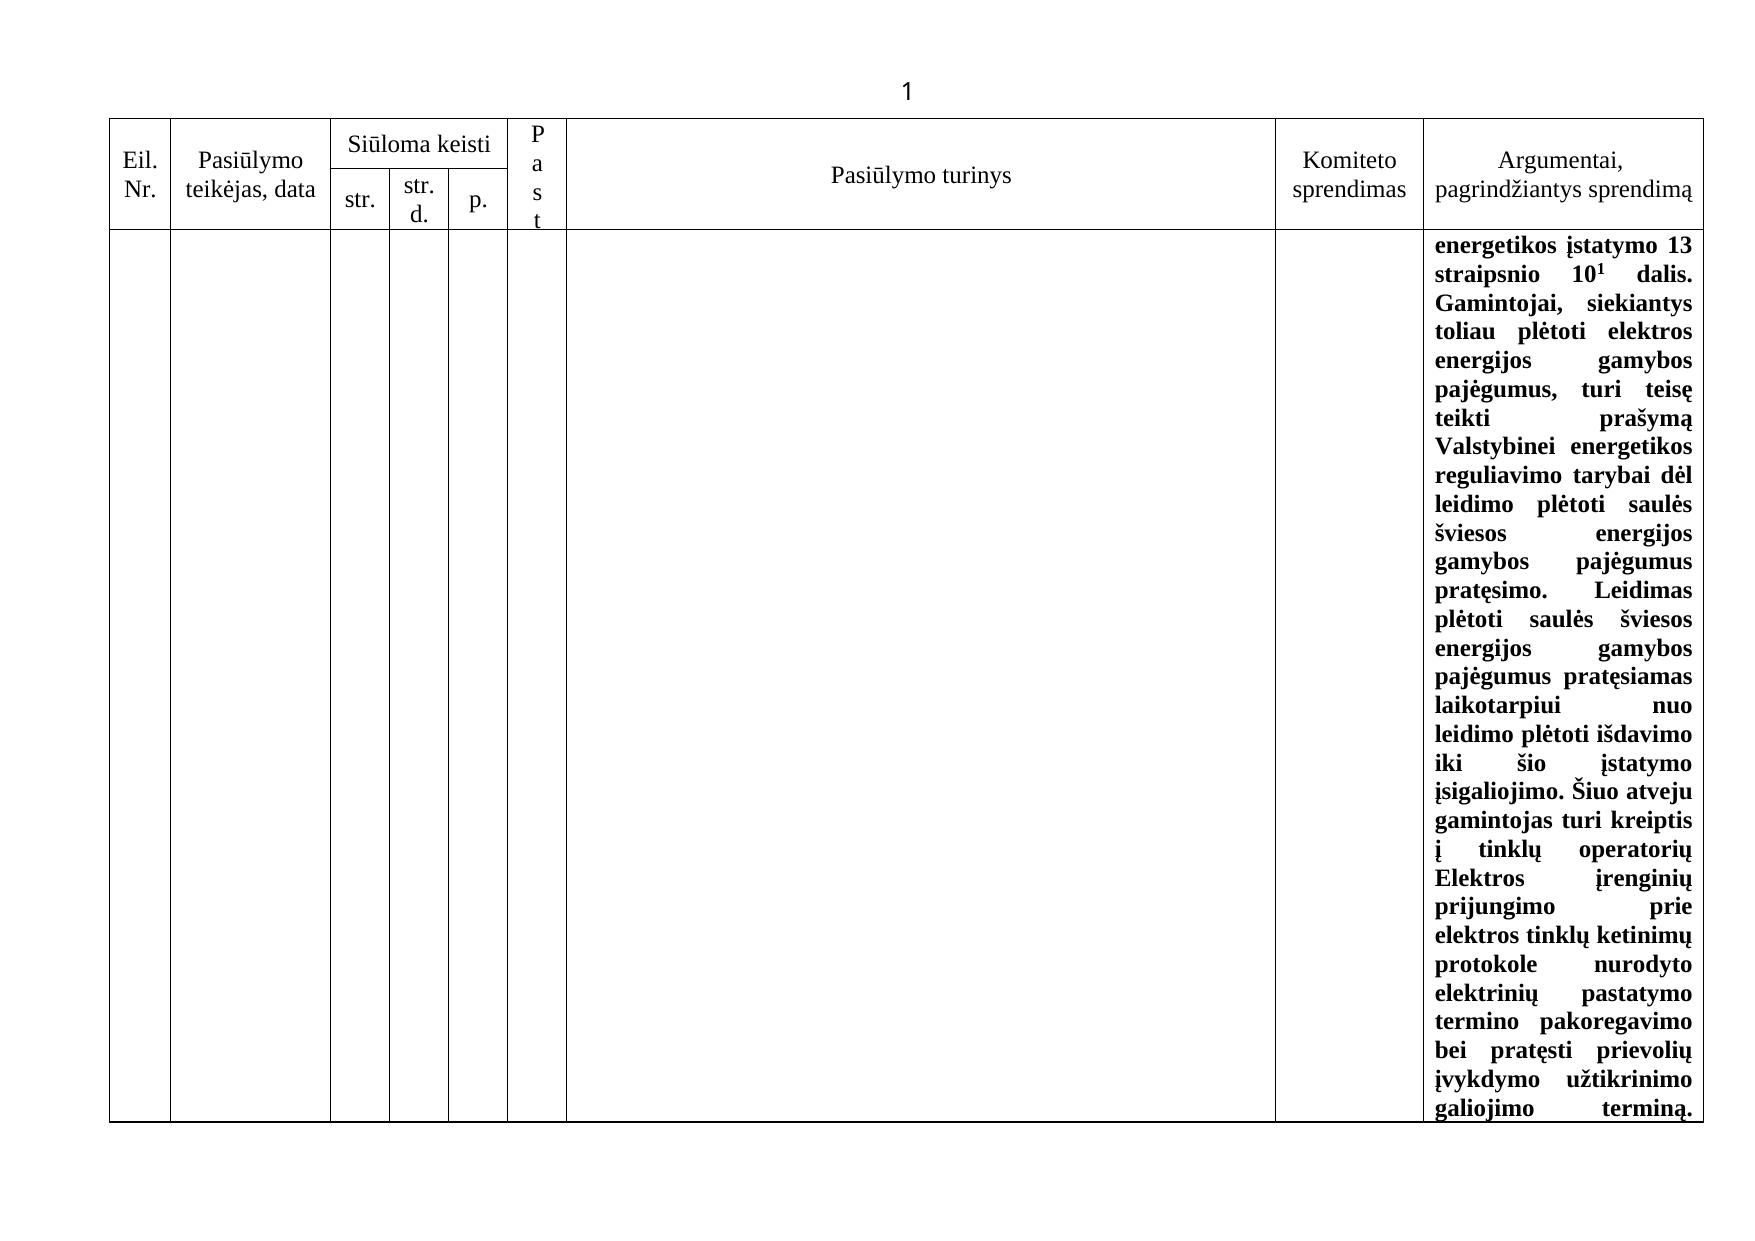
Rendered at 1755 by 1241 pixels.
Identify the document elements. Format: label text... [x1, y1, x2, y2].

table_cell str. [331, 169, 389, 229]
table_cell p. [449, 169, 507, 229]
table_cell [110, 230, 170, 1121]
table_header Eil. Nr. [110, 119, 170, 229]
table_cell [449, 230, 507, 1121]
table_cell [171, 230, 330, 1121]
table_header Komiteto sprendimas [1276, 119, 1423, 229]
table_cell [1276, 230, 1423, 1121]
table_cell str. d. [390, 169, 448, 229]
table_cell [508, 230, 566, 1121]
table_header Siūloma keisti [331, 119, 507, 167]
table_header Pasiūlymo turinys [567, 119, 1275, 229]
table_header Pastabos [508, 119, 566, 229]
table_header Pasiūlymo teikėjas, data [171, 119, 330, 229]
table_cell [390, 230, 448, 1121]
table_cell [331, 230, 389, 1121]
table_header Argumentai, pagrindžiantys sprendimą [1424, 119, 1703, 229]
table_cell [567, 230, 1275, 1121]
table_cell energetikos įstatymo 13 straipsnio 101 dalis. Gamintojai, siekiantys toliau plėtoti elektros energijos gamybos pajėgumus, turi teisę teikti prašymą Valstybinei energetikos reguliavimo tarybai dėl leidimo plėtoti saulės šviesos energijos gamybos pajėgumus pratęsimo. Leidimas plėtoti saulės šviesos energijos gamybos pajėgumus pratęsiamas laikotarpiui nuo leidimo plėtoti išdavimo iki šio įstatymo įsigaliojimo. Šiuo atveju gamintojas turi kreiptis į tinklų operatorių Elektros įrenginių prijungimo prie elektros tinklų ketinimų protokole nurodyto elektrinių pastatymo termino pakoregavimo bei pratęsti prievolių įvykdymo užtikrinimo galiojimo terminą. [1424, 230, 1703, 1121]
